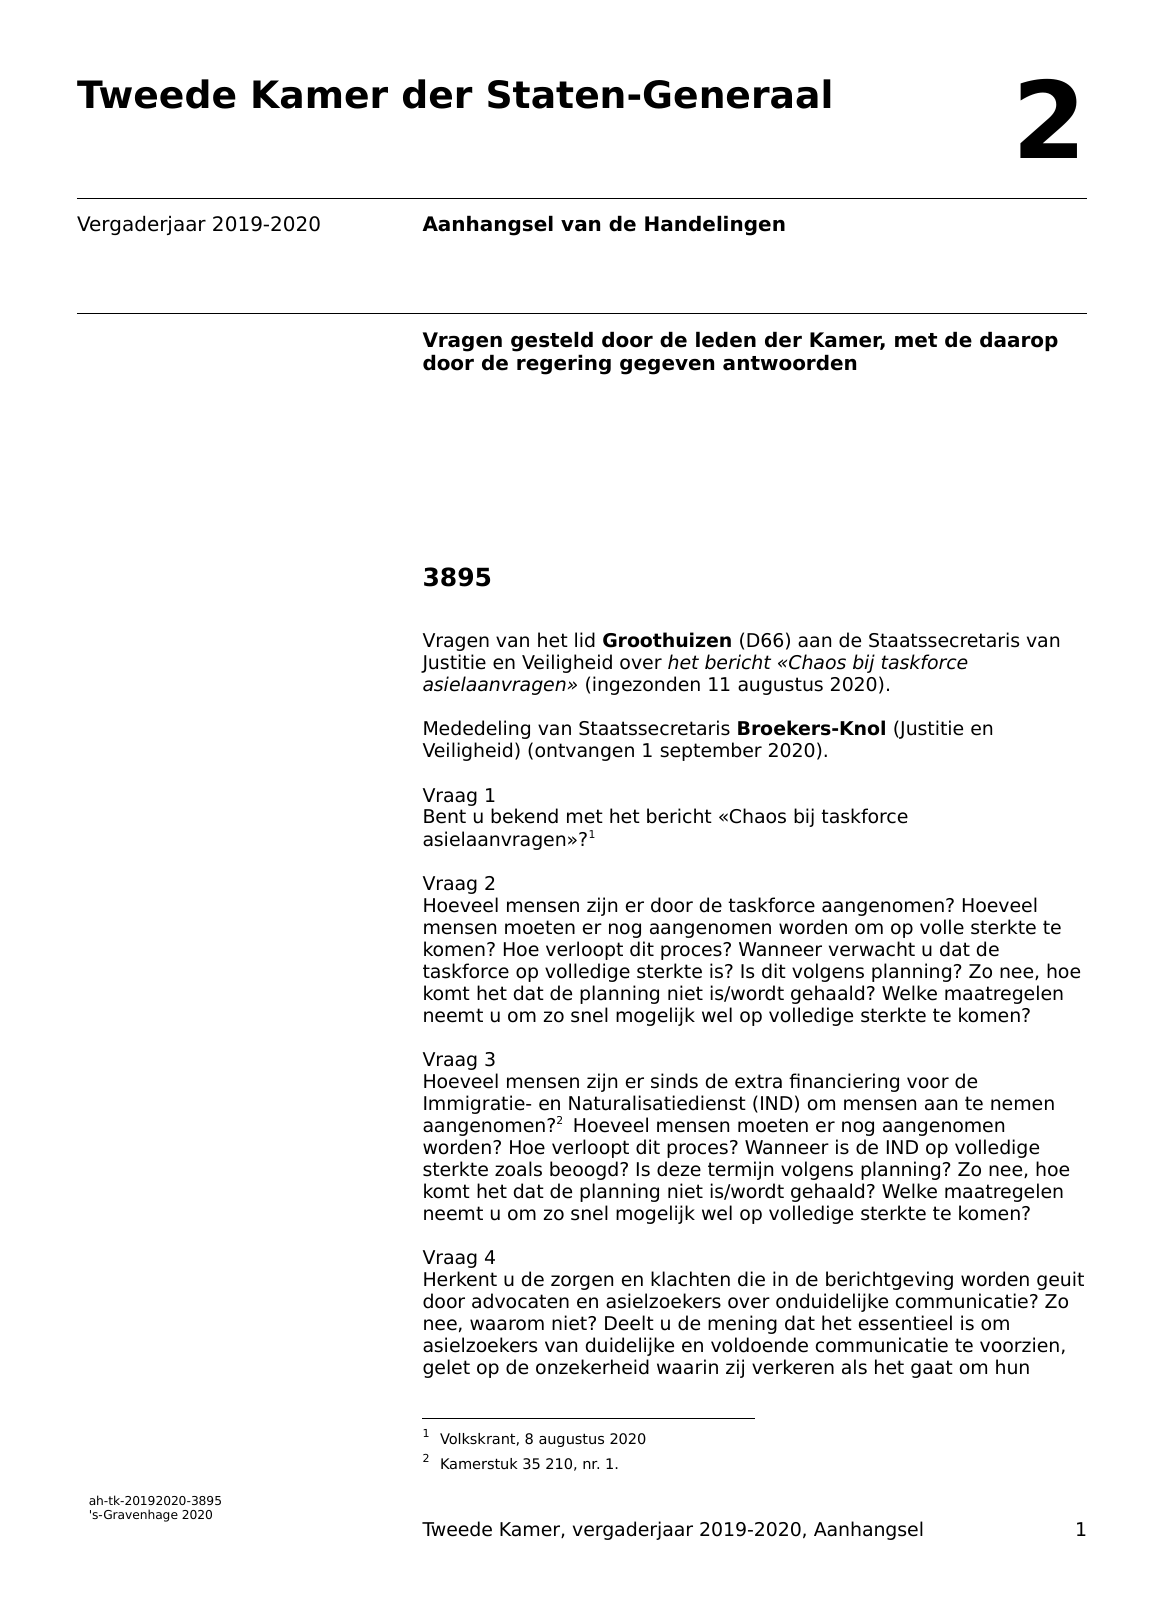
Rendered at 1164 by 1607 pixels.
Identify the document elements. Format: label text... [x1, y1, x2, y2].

text Kamerstuk 35 210, nr. 1. [422, 1452, 1087, 1474]
text Vraag 1 [422, 784, 1087, 806]
table_cell Vergaderjaar 2019-2020 [77, 199, 422, 313]
table_header Tweede Kamer der Staten-Generaal [77, 59, 886, 198]
text ah-tk-20192020-3895 [88, 1494, 323, 1508]
text Vraag 4 [422, 1247, 1087, 1269]
text Herkent u de zorgen en klachten die in de berichtgeving worden geuit door advocaten en asielzoekers over onduidelijke communicatie? Zo nee, waarom niet? Deelt u de mening dat het essentieel is om asielzoekers van duidelijke en voldoende communicatie te voorzien, gelet op de onzekerheid waarin zij verkeren als het gaat om hun [422, 1269, 1087, 1378]
text 's-Gravenhage 2020 [88, 1508, 323, 1522]
text Hoeveel mensen zijn er door de taskforce aangenomen? Hoeveel mensen moeten er nog aangenomen worden om op volle sterkte te komen? Hoe verloopt dit proces? Wanneer verwacht u dat de taskforce op volledige sterkte is? Is dit volgens planning? Zo nee, hoe komt het dat de planning niet is/wordt gehaald? Welke maatregelen neemt u om zo snel mogelijk wel op volledige sterkte te komen? [422, 894, 1087, 1026]
table_header 2 [886, 59, 1087, 198]
text Volkskrant, 8 augustus 2020 [422, 1427, 1087, 1449]
text Vraag 2 [422, 873, 1087, 894]
table_cell Vragen gesteld door de leden der Kamer, met de daarop door de regering gegeven antwoorden [422, 314, 1087, 375]
text Mededeling van Staatssecretaris Broekers-Knol (Justitie en Veiligheid) (ontvangen 1 september 2020). [422, 718, 1087, 762]
text Vraag 3 [422, 1049, 1087, 1071]
text Vragen van het lid Groothuizen (D66) aan de Staatssecretaris van Justitie en Veiligheid over het bericht «Chaos bij taskforce asielaanvragen» (ingezonden 11 augustus 2020). [422, 630, 1087, 696]
table_cell Aanhangsel van de Handelingen [422, 199, 1087, 313]
text 3895 [422, 563, 1087, 592]
text Hoeveel mensen zijn er sinds de extra financiering voor de Immigratie- en Naturalisatiedienst (IND) om mensen aan te nemen aangenomen? Hoeveel mensen moeten er nog aangenomen worden? Hoe verloopt dit proces? Wanneer is de IND op volledige sterkte zoals beoogd? Is deze termijn volgens planning? Zo nee, hoe komt het dat de planning niet is/wordt gehaald? Welke maatregelen neemt u om zo snel mogelijk wel op volledige sterkte te komen? [422, 1071, 1087, 1224]
text Bent u bekend met het bericht «Chaos bij taskforce asielaanvragen»? [422, 806, 1087, 850]
table_cell [77, 314, 422, 375]
